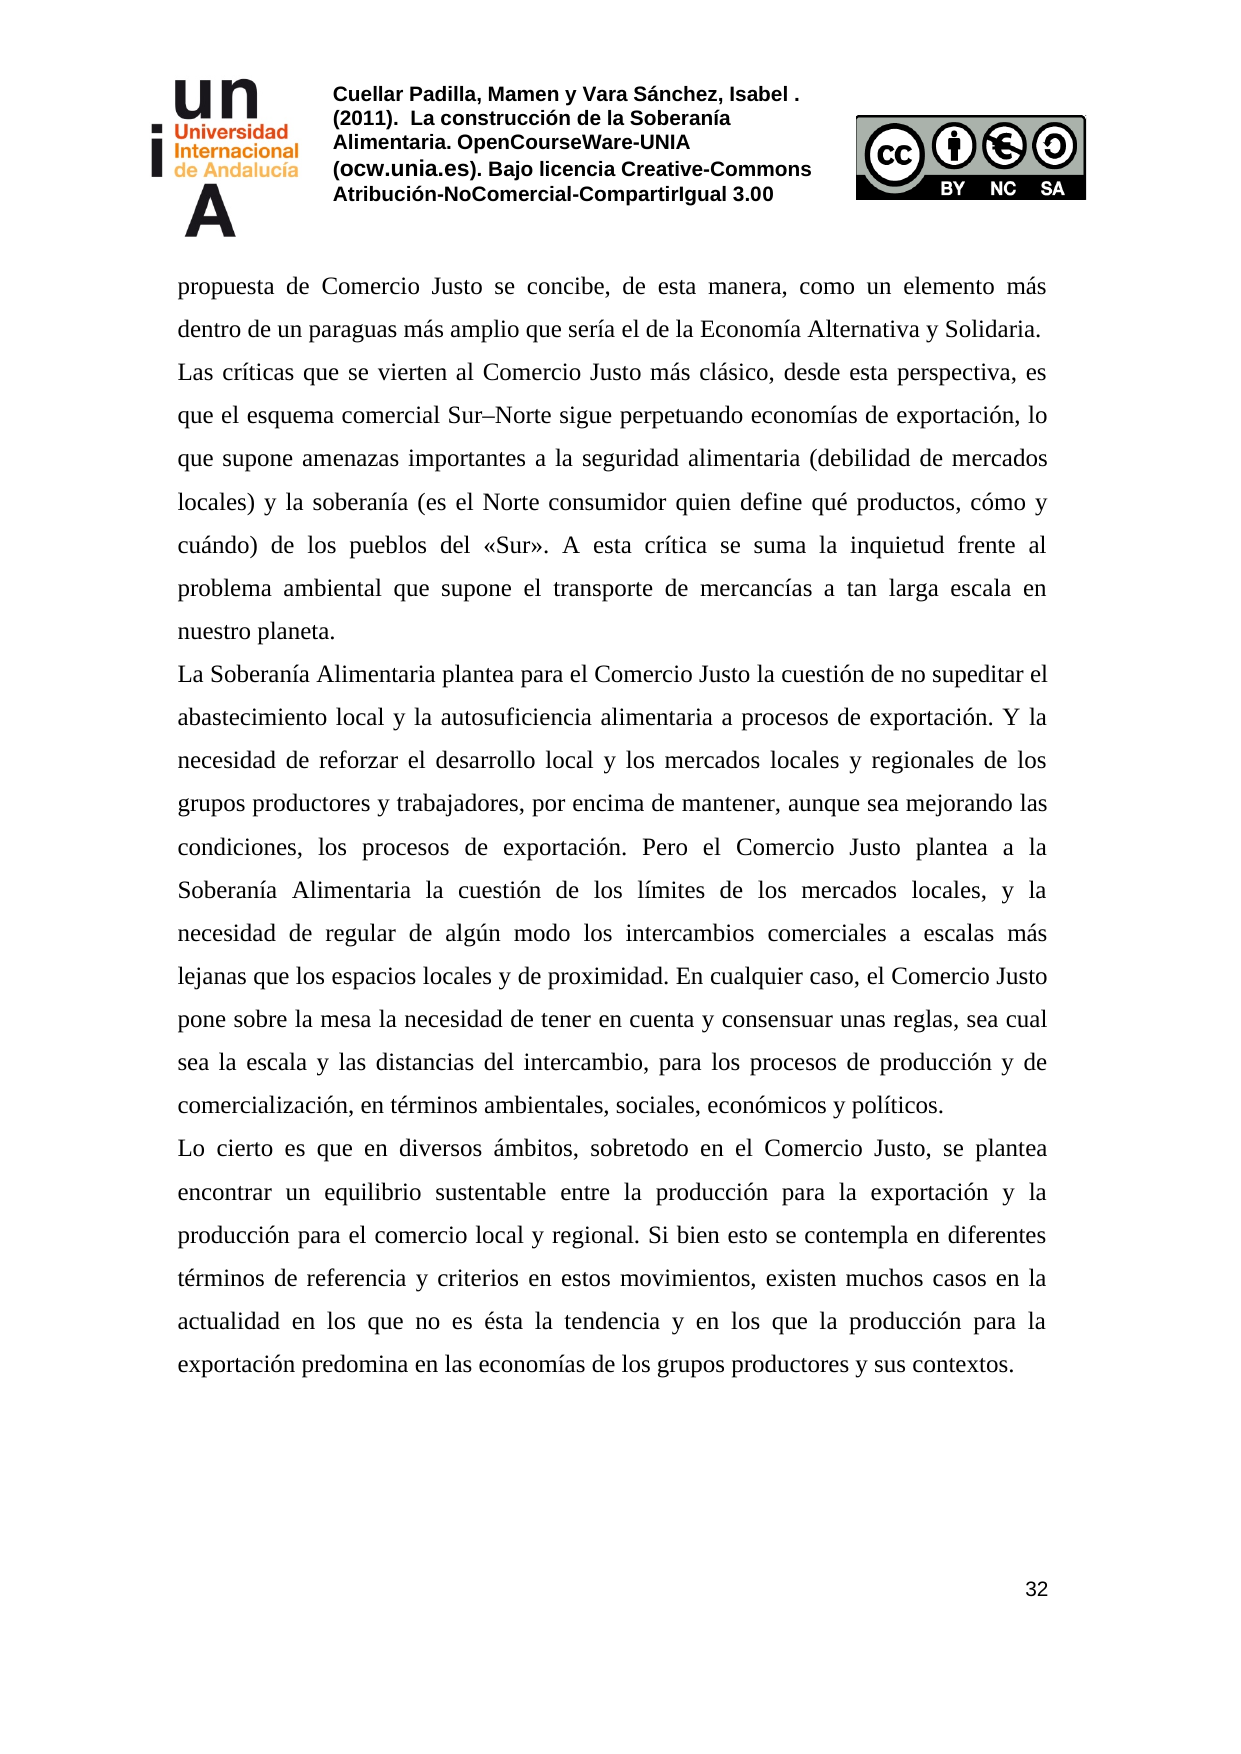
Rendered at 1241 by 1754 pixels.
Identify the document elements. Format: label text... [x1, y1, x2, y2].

text La Soberanía Alimentaria plantea para el Comercio Justo la cuestión de no supeditar el abastecimiento local y la autosuficiencia alimentaria a procesos de exportación. Y la necesidad de reforzar el desarrollo local y los mercados locales y regionales de los grupos productores y trabajadores, por encima de mantener, aunque sea mejorando las condiciones, los procesos de exportación. Pero el Comercio Justo plantea a la Soberanía Alimentaria la cuestión de los límites de los mercados locales, y la necesidad de regular de algún modo los intercambios comerciales a escalas más lejanas que los espacios locales y de proximidad. En cualquier caso, el Comercio Justo pone sobre la mesa la necesidad de tener en cuenta y consensuar unas reglas, sea cual sea la escala y las distancias del intercambio, para los procesos de producción y de comercialización, en términos ambientales, sociales, económicos y políticos. [177, 659, 1048, 1119]
picture [148, 75, 303, 240]
text propuesta de Comercio Justo se concibe, de esta manera, como un elemento más dentro de un paraguas más amplio que sería el de la Economía Alternativa y Solidaria. [177, 271, 1048, 343]
text Las críticas que se vierten al Comercio Justo más clásico, desde esta perspectiva, es que el esquema comercial Sur–Norte sigue perpetuando economías de exportación, lo que supone amenazas importantes a la seguridad alimentaria (debilidad de mercados locales) y la soberanía (es el Norte consumidor quien define qué productos, cómo y cuándo) de los pueblos del «Sur». A esta crítica se suma la inquietud frente al problema ambiental que supone el transporte de mercancías a tan larga escala en nuestro planeta. [177, 357, 1048, 645]
text Lo cierto es que en diversos ámbitos, sobretodo en el Comercio Justo, se plantea encontrar un equilibrio sustentable entre la producción para la exportación y la producción para el comercio local y regional. Si bien esto se contempla en diferentes términos de referencia y criterios en estos movimientos, existen muchos casos en la actualidad en los que no es ésta la tendencia y en los que la producción para la exportación predomina en las economías de los grupos productores y sus contextos. [177, 1133, 1048, 1378]
